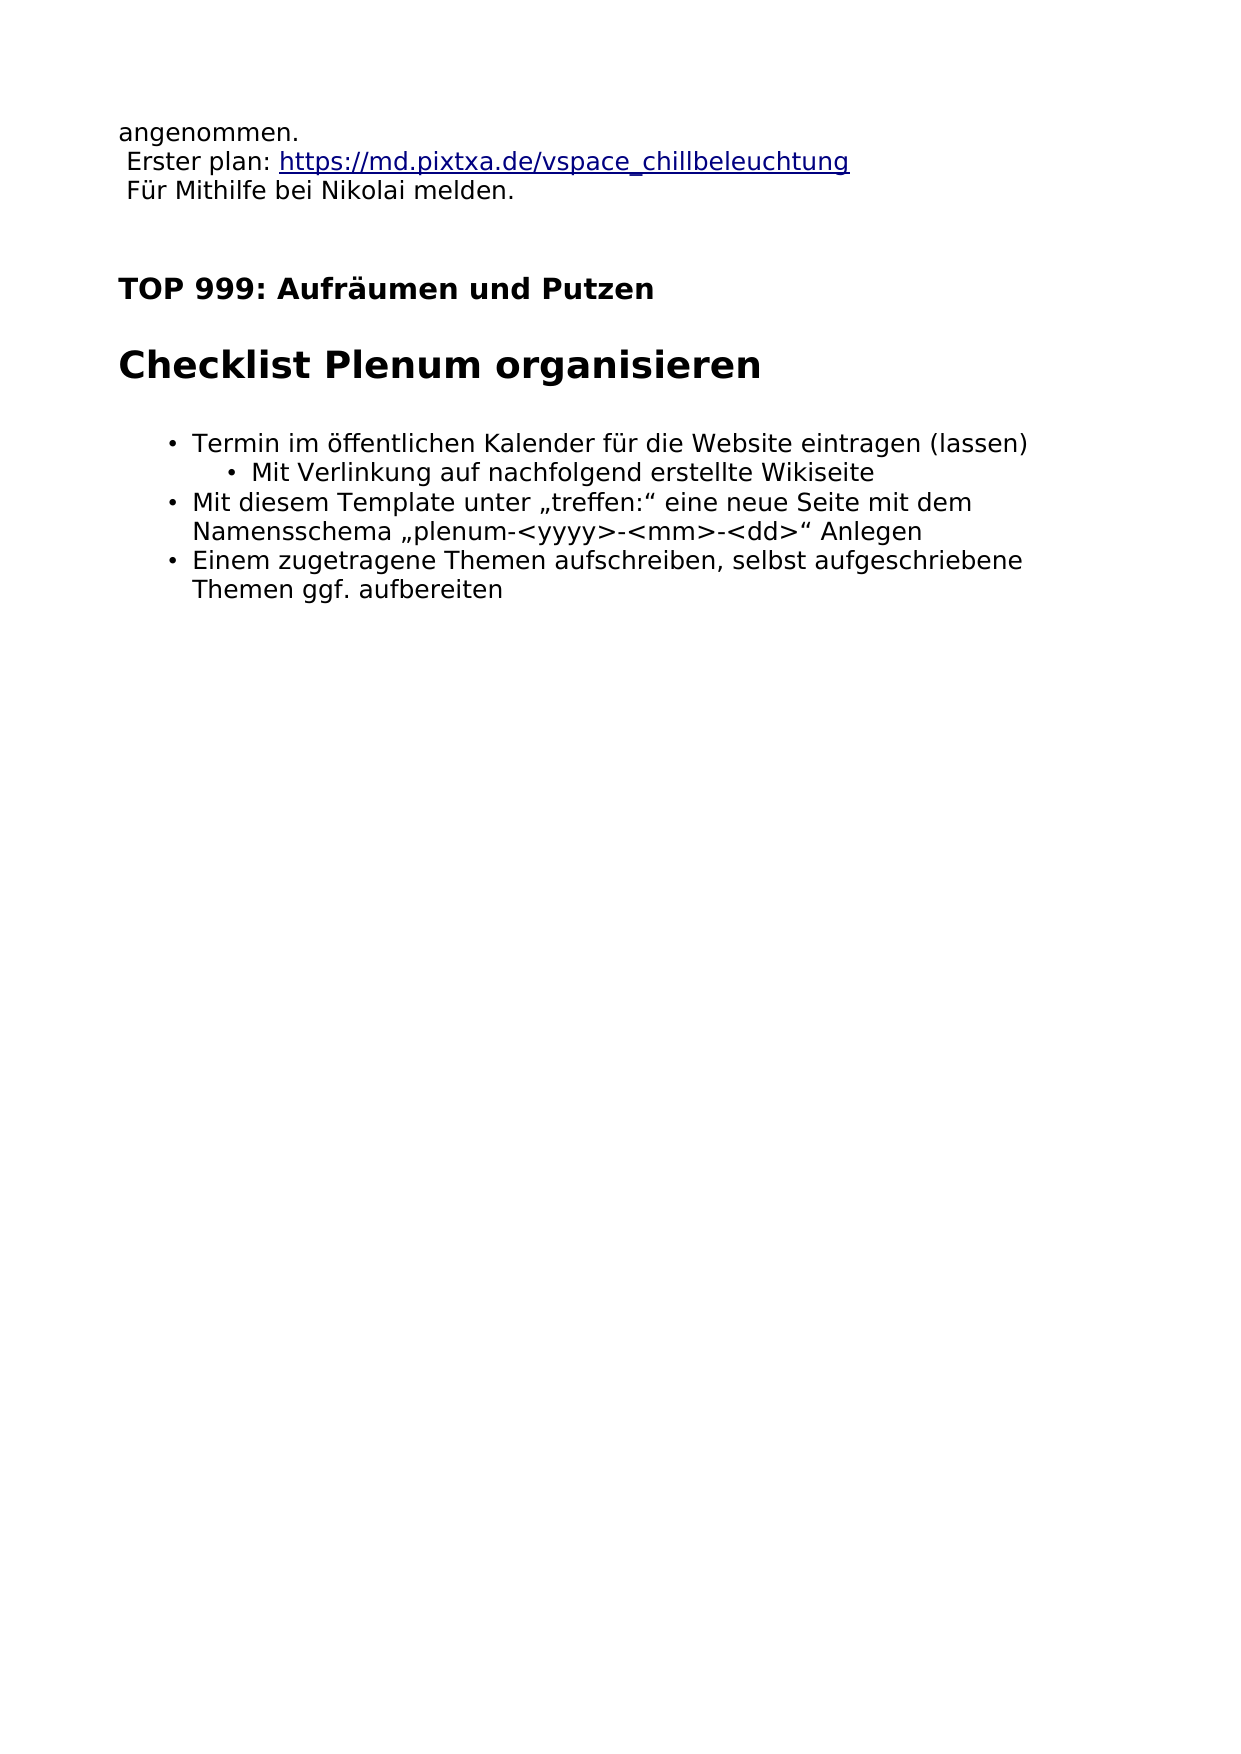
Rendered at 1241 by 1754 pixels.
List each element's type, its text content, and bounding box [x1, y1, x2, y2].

list Termin im öffentlichen Kalender für die Website eintragen (lassen) [177, 429, 1122, 458]
list Mit Verlinkung auf nachfolgend erstellte Wikiseite [236, 458, 1122, 488]
list Mit diesem Template unter „treffen:“ eine neue Seite mit dem Namensschema „plenum-<yyyy>-<mm>-<dd>“ Anlegen [177, 488, 1122, 546]
subtitle Checklist Plenum organisieren [118, 344, 1122, 387]
list Einem zugetragene Themen aufschreiben, selbst aufgeschriebene Themen ggf. aufbereiten [177, 546, 1122, 604]
text angenommen. Erster plan: https://md.pixtxa.de/vspace_chillbeleuchtung Für Mithilfe bei Nikolai melden. [118, 118, 1122, 235]
subtitle TOP 999: Aufräumen und Putzen [118, 272, 1122, 306]
